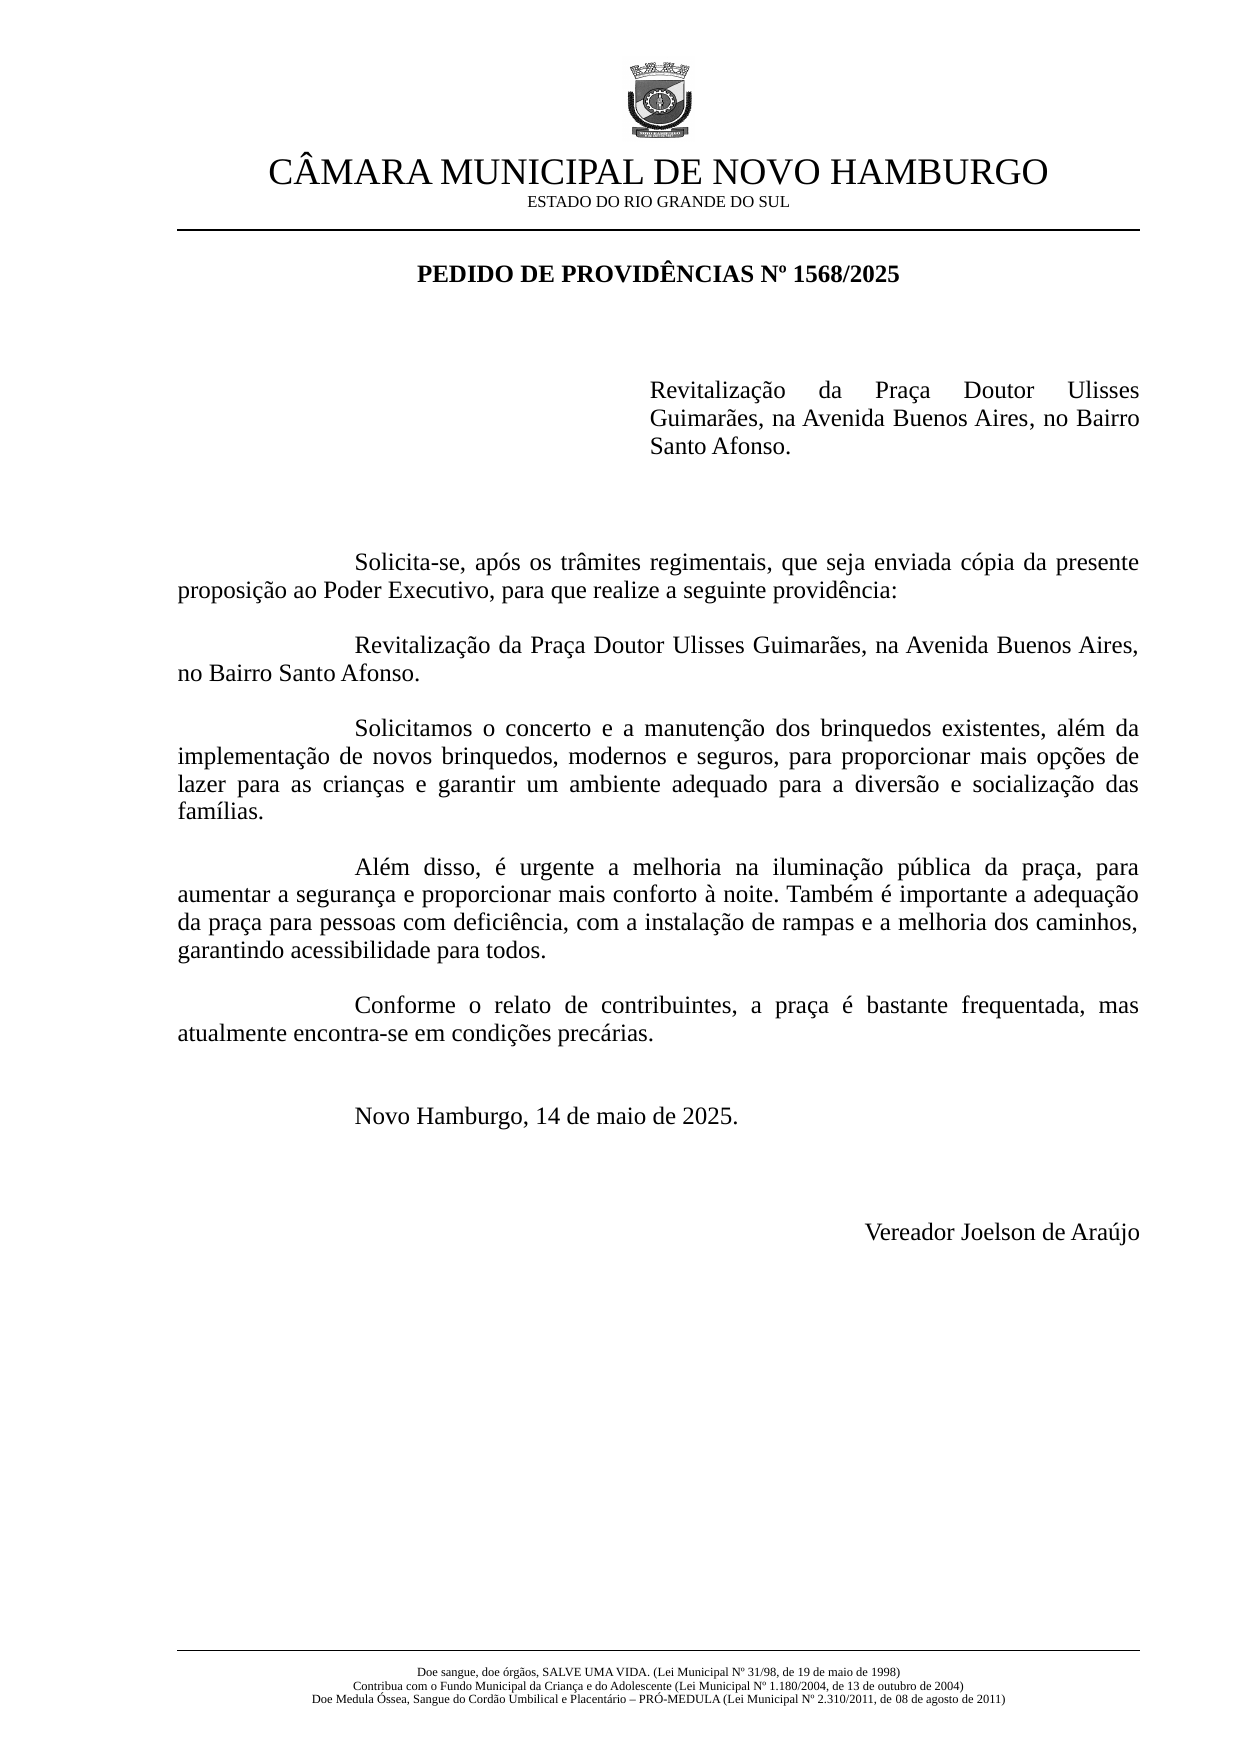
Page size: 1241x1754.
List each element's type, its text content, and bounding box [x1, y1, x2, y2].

text Além disso, é urgente a melhoria na iluminação pública da praça, para aumentar a segurança e proporcionar mais conforto à noite. Também é importante a adequação da praça para pessoas com deficiência, com a instalação de rampas e a melhoria dos caminhos, garantindo acessibilidade para todos. [177, 853, 1140, 964]
text Novo Hamburgo, 14 de maio de 2025. [177, 1102, 1140, 1130]
text Solicitamos o concerto e a manutenção dos brinquedos existentes, além da implementação de novos brinquedos, modernos e seguros, para proporcionar mais opções de lazer para as crianças e garantir um ambiente adequado para a diversão e socialização das famílias. [177, 714, 1140, 825]
text Revitalização da Praça Doutor Ulisses Guimarães, na Avenida Buenos Aires, no Bairro Santo Afonso. [177, 631, 1140, 687]
text Vereador Joelson de Araújo [649, 1218, 1140, 1246]
text Conforme o relato de contribuintes, a praça é bastante frequentada, mas atualmente encontra-se em condições precárias. [177, 991, 1140, 1047]
list Revitalização da Praça Doutor Ulisses Guimarães, na Avenida Buenos Aires, no Bairro Santo Afonso. [649, 376, 1140, 459]
text Solicita-se, após os trâmites regimentais, que seja enviada cópia da presente proposição ao Poder Executivo, para que realize a seguinte providência: [177, 548, 1140, 603]
text PEDIDO DE PROVIDÊNCIAS Nº 1568/2025 [177, 260, 1140, 288]
